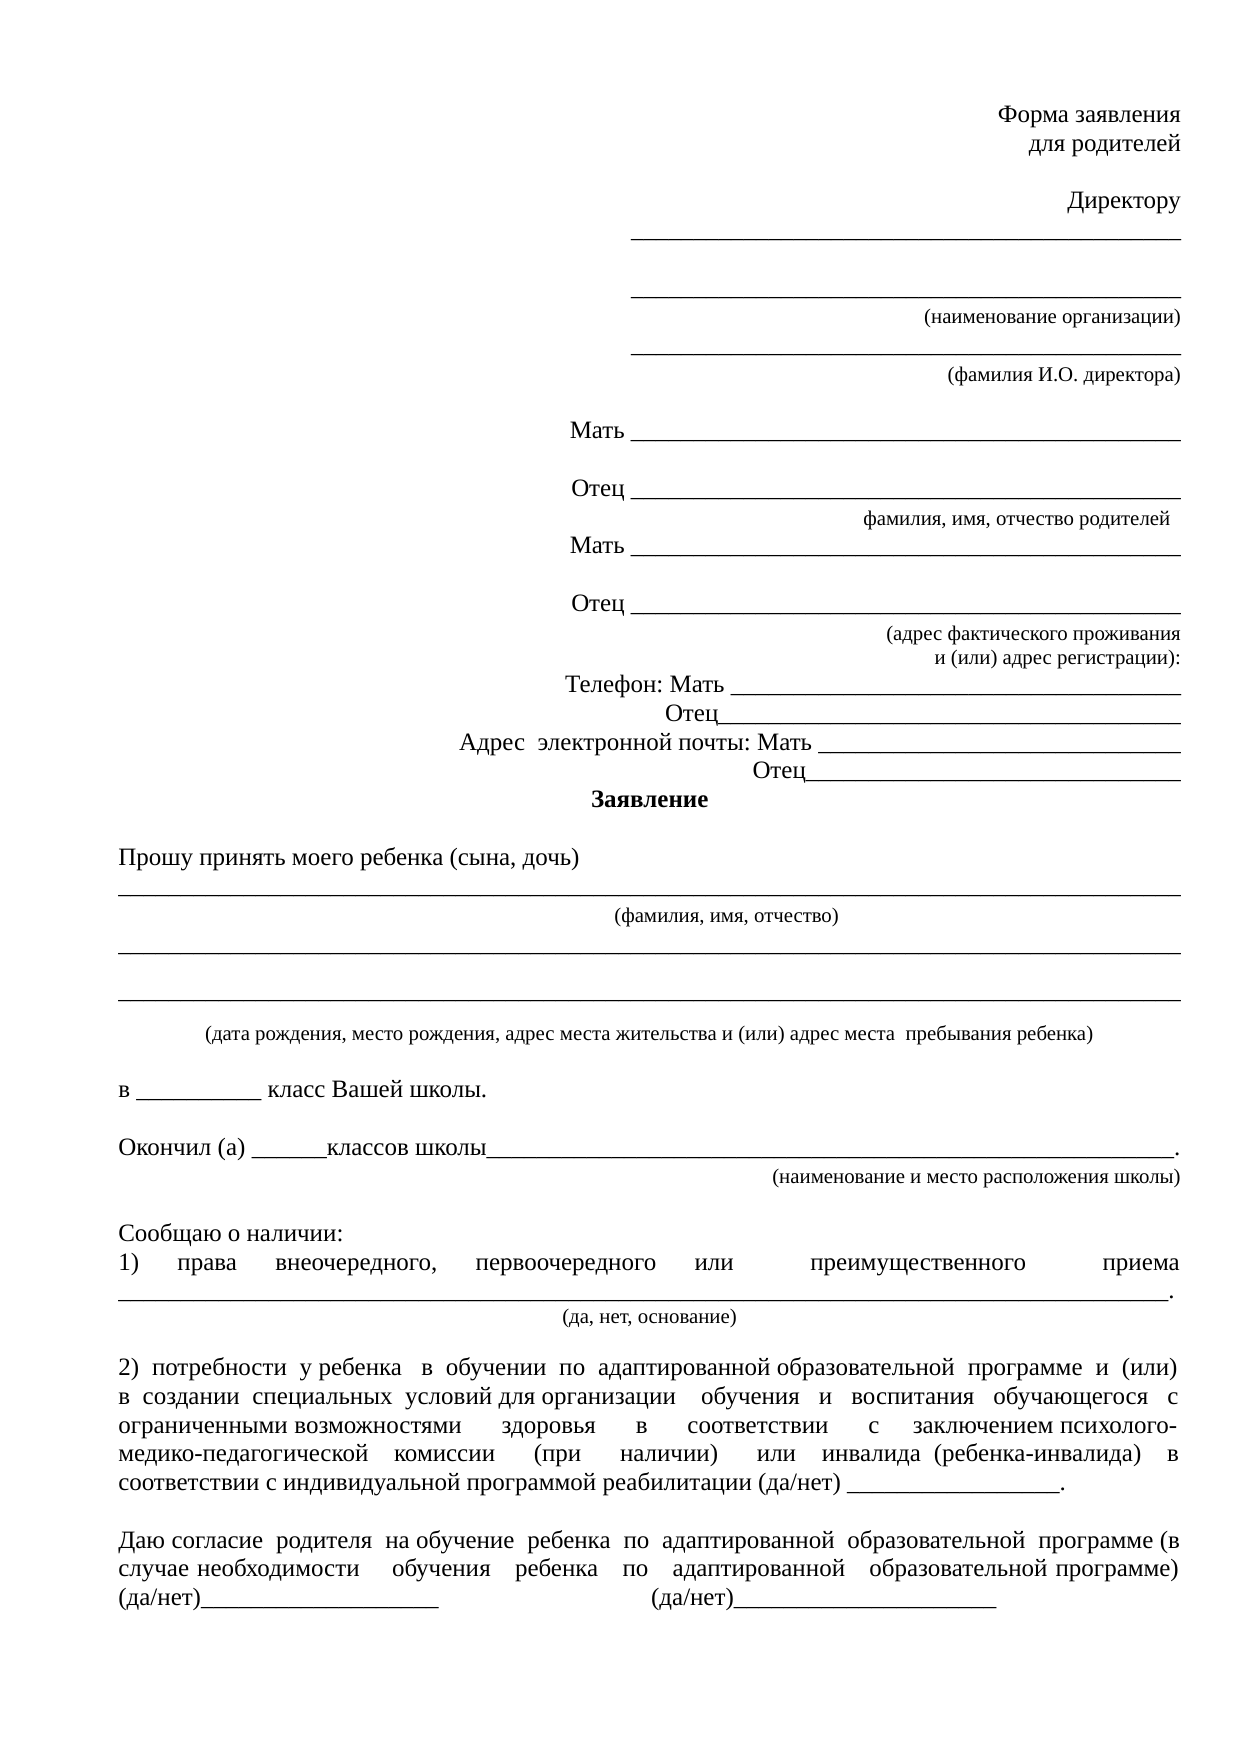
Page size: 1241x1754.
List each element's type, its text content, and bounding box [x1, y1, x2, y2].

text в __________ класс Вашей школы. [118, 1074, 1181, 1103]
text _____________________________________________________________________________________ [118, 871, 1181, 895]
text Отец ____________________________________________ [118, 473, 1181, 502]
text Сообщаю о наличии: [118, 1218, 1181, 1247]
text Отец______________________________ [118, 756, 1181, 784]
text (дата рождения, место рождения, адрес места жительства и (или) адрес места пребывания ребенка) [118, 1021, 1181, 1045]
text (фамилия И.О. директора) [118, 358, 1181, 387]
text 2) потребности у ребенка в обучении по адаптированной образовательной программе и (или) в создании специальных условий для организации обучения и воспитания обучающегося с ограниченными возможностями здоровья в соответствии с заключением психолого-медико-педагогической комиссии (при наличии) или инвалида (ребенка-инвалида) в соответствии с индивидуальной программой реабилитации (да/нет) _________________. [118, 1352, 1181, 1496]
text (адрес фактического проживания [118, 617, 1181, 645]
text Заявление [118, 784, 1181, 813]
text (наименование и место расположения школы) [118, 1160, 1181, 1189]
text Окончил (а) ______классов школы_______________________________________________________. [118, 1132, 1181, 1160]
text Отец_____________________________________ [118, 698, 1181, 727]
text (наименование организации) [118, 300, 1181, 329]
text для родителей [118, 128, 1181, 157]
text Мать ____________________________________________ [118, 530, 1181, 559]
text 1) права внеочередного, первоочередного или преимущественного приема ____________________________________________________________________________________. [118, 1247, 1181, 1304]
text ____________________________________________ [118, 214, 1181, 243]
text фамилия, имя, отчество родителей [118, 502, 1181, 530]
text Отец ____________________________________________ [118, 588, 1181, 617]
text Мать ____________________________________________ [118, 415, 1181, 444]
text _____________________________________________________________________________________ [118, 928, 1181, 953]
text ____________________________________________ [118, 329, 1181, 358]
text (да, нет, основание) [118, 1304, 1181, 1328]
text Адрес электронной почты: Мать _____________________________ [118, 727, 1181, 756]
text Директору [118, 185, 1181, 214]
text Форма заявления [118, 99, 1181, 128]
text Даю согласие родителя на обучение ребенка по адаптированной образовательной программе (в случае необходимости обучения ребенка по адаптированной образовательной программе)(да/нет)___________________ (да/нет)_____________________ [118, 1525, 1181, 1611]
text (фамилия, имя, отчество) [118, 899, 1181, 928]
text Телефон: Мать ____________________________________ [118, 669, 1181, 698]
text _____________________________________________________________________________________ [118, 975, 1181, 1000]
text и (или) адрес регистрации): [118, 645, 1181, 669]
text ____________________________________________ [118, 272, 1181, 300]
text Прошу принять моего ребенка (сына, дочь) [118, 842, 1181, 871]
